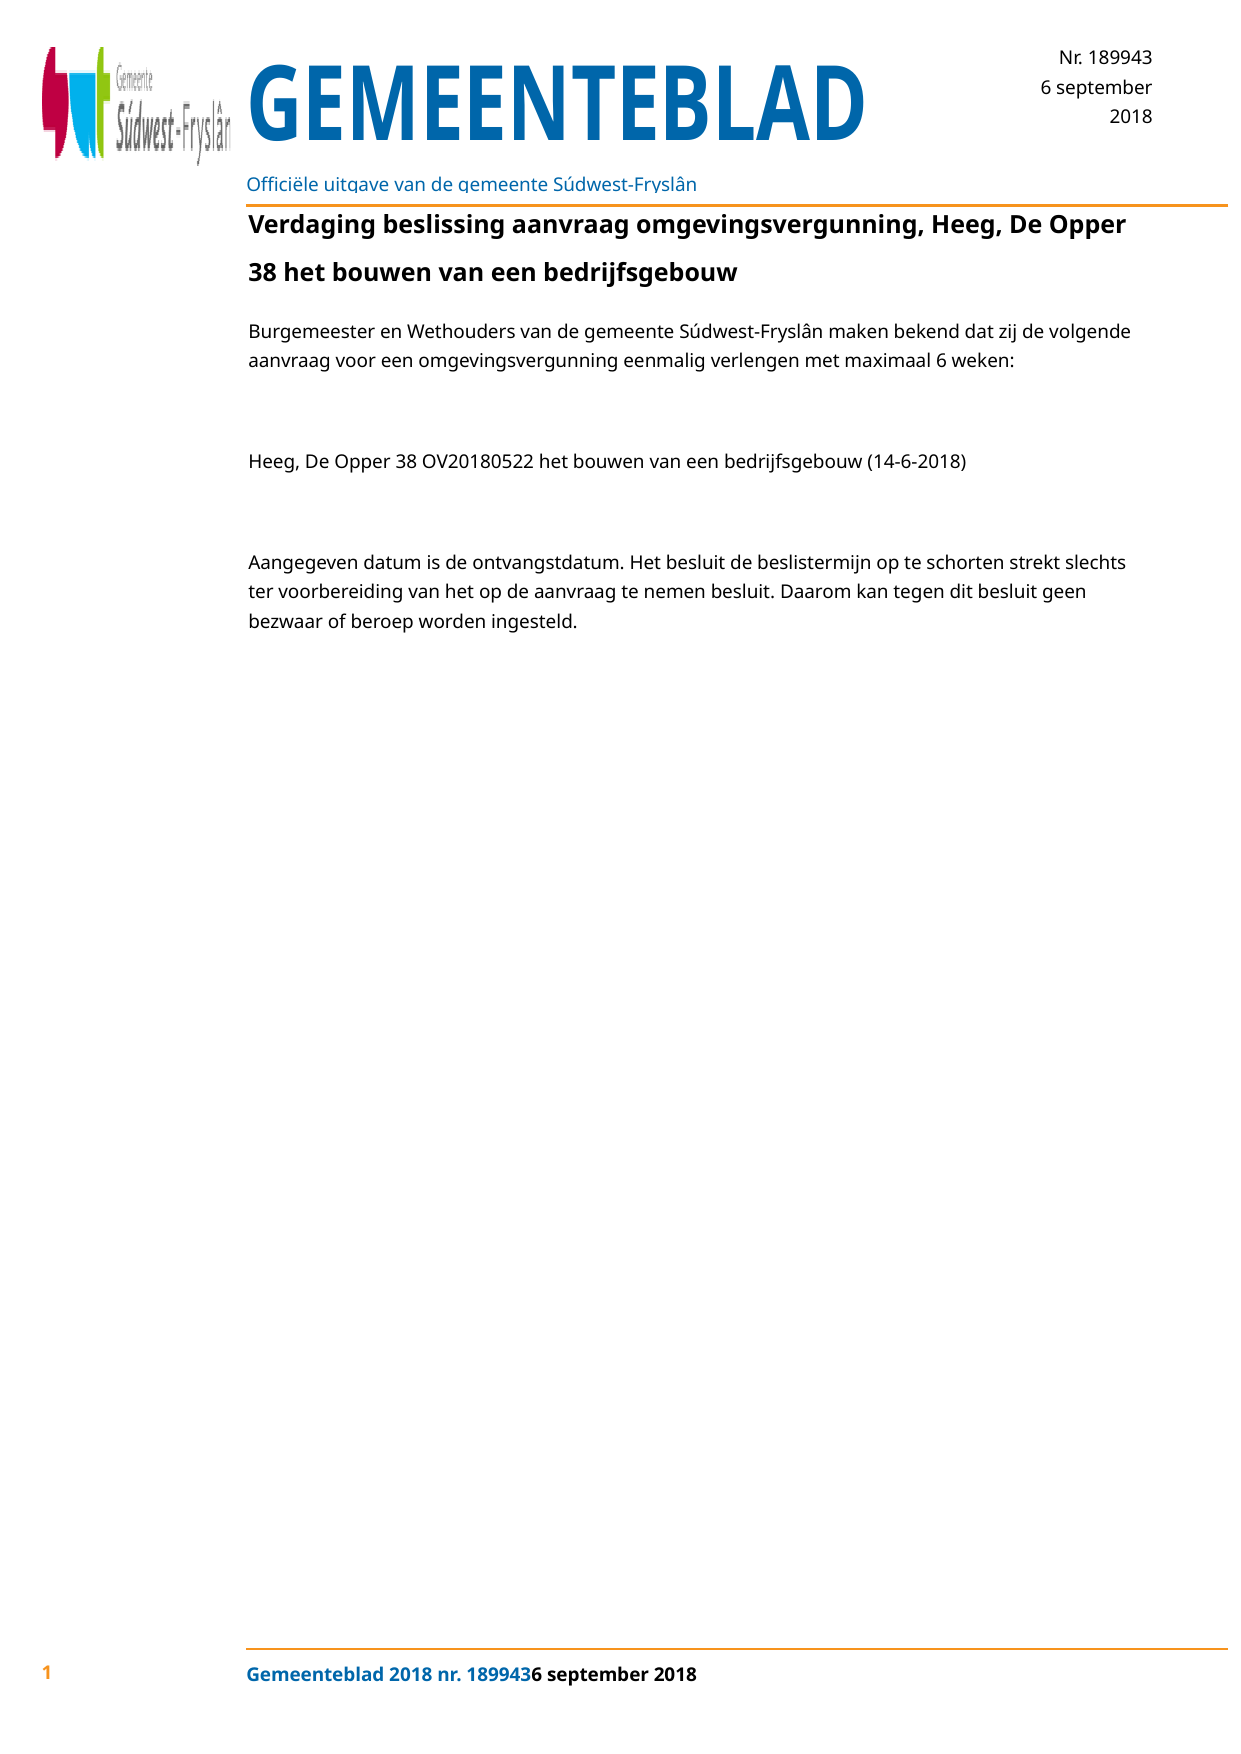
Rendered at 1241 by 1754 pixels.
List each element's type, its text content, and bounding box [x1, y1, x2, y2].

text Aangegeven datum is de ontvangstdatum. Het besluit de beslistermijn op te schorten strekt slechts ter voorbereiding van het op de aanvraag te nemen besluit. Daarom kan tegen dit besluit geen bezwaar of beroep worden ingesteld. [248, 549, 1152, 634]
picture [41, 47, 231, 172]
text Heeg, De Opper 38 OV20180522 het bouwen van een bedrijfsgebouw (14-6-2018) [248, 448, 1152, 474]
text Verdaging beslissing aanvraag omgevingsvergunning, Heeg, De Opper 38 het bouwen van een bedrijfsgebouw [248, 207, 1152, 288]
text Burgemeester en Wethouders van de gemeente Súdwest-Fryslân maken bekend dat zij de volgende aanvraag voor een omgevingsvergunning eenmalig verlengen met maximaal 6 weken: [248, 318, 1152, 373]
